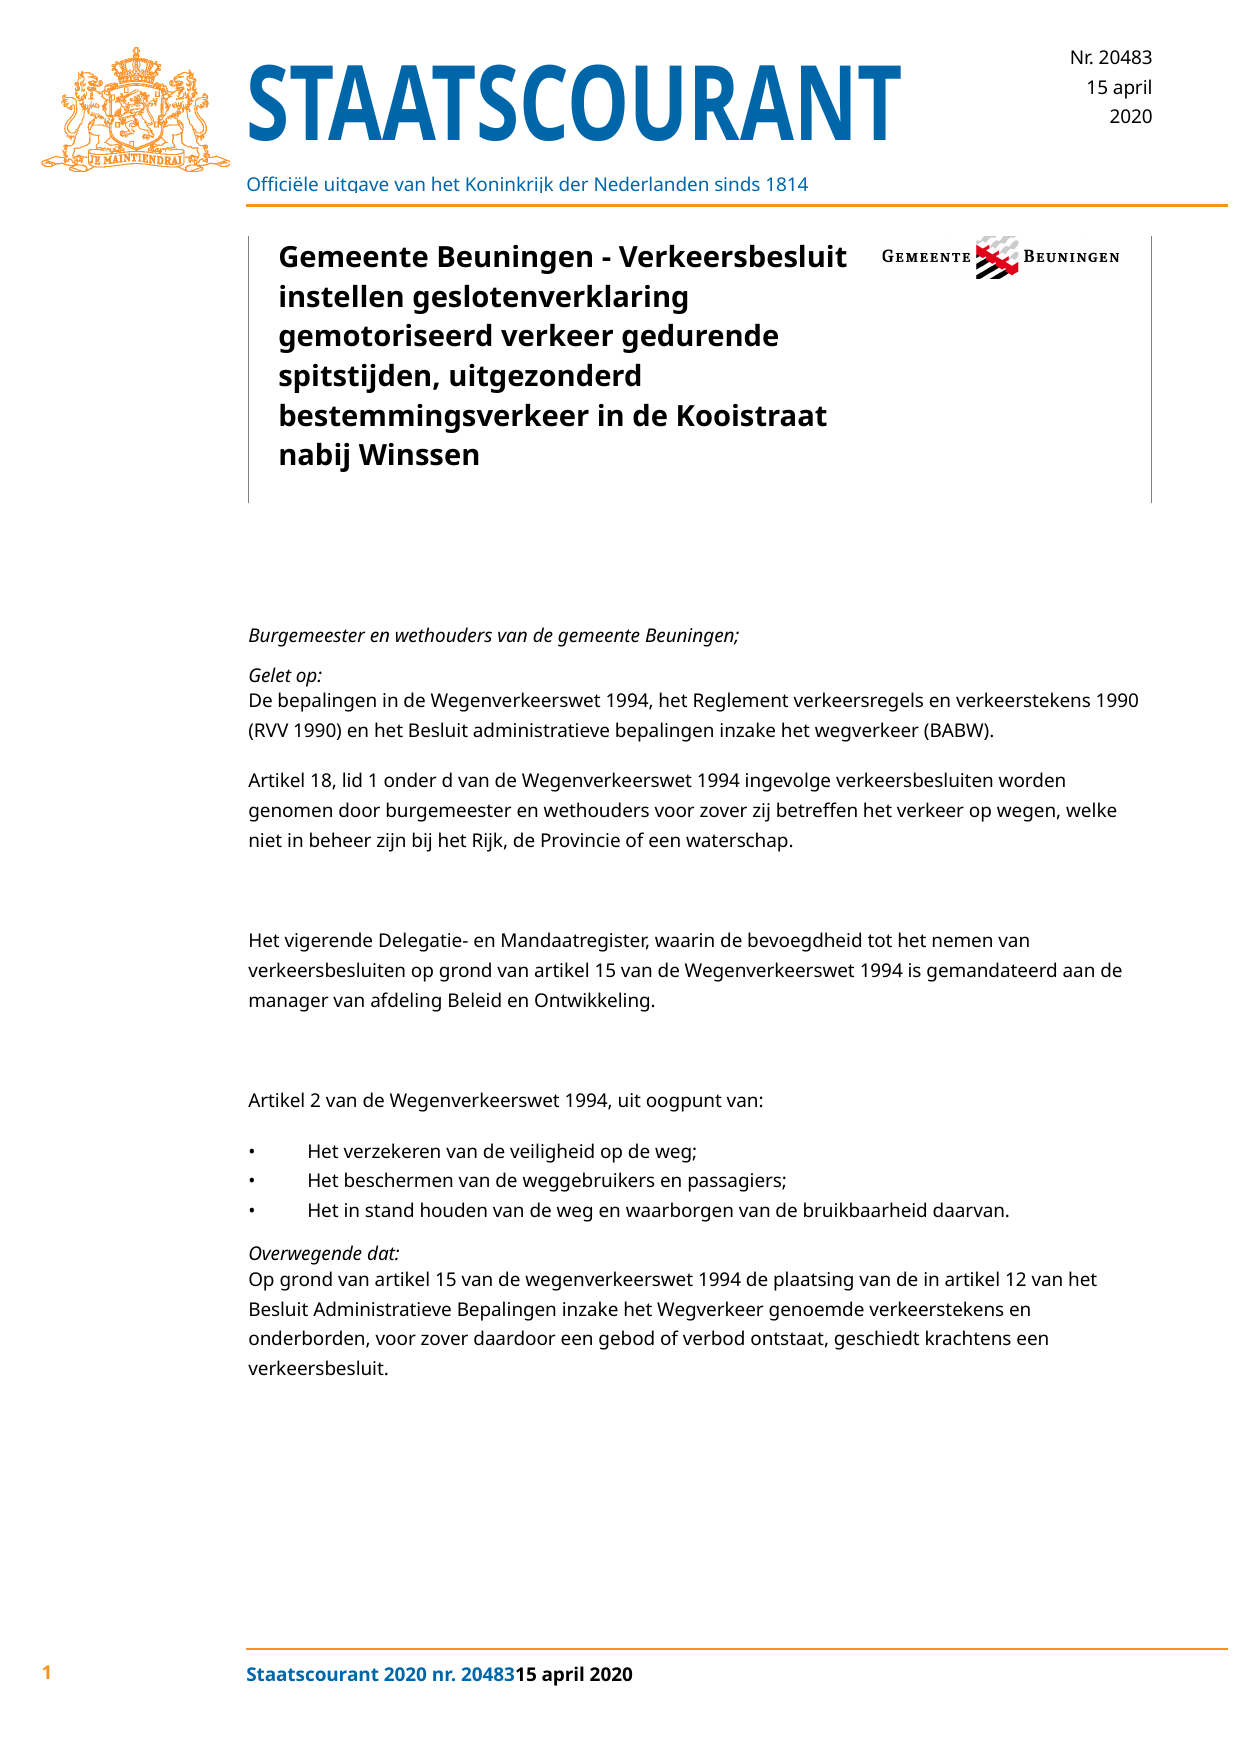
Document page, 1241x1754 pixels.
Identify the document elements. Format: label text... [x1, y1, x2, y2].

picture [882, 236, 1119, 279]
text Het vigerende Delegatie- en Mandaatregister, waarin de bevoegdheid tot het nemen van verkeersbesluiten op grond van artikel 15 van de Wegenverkeerswet 1994 is gemandateerd aan de manager van afdeling Beleid en Ontwikkeling. [248, 928, 1152, 1013]
picture [41, 47, 231, 172]
text Overwegende dat: [248, 1240, 1152, 1266]
table_header [850, 236, 1151, 503]
text Burgemeester en wethouders van de gemeente Beuningen; [248, 623, 1152, 648]
table_header Gemeente Beuningen - Verkeersbesluit instellen geslotenverklaring gemotoriseerd verkeer gedurende spitstijden, uitgezonderd bestemmingsverkeer in de Kooistraat nabij Winssen [249, 236, 850, 503]
text Artikel 2 van de Wegenverkeerswet 1994, uit oogpunt van: [248, 1088, 1152, 1113]
list Het verzekeren van de veiligheid op de weg; [248, 1138, 1152, 1164]
text Gelet op: [248, 662, 1152, 688]
list Het beschermen van de weggebruikers en passagiers; [248, 1168, 1152, 1193]
text Op grond van artikel 15 van de wegenverkeerswet 1994 de plaatsing van de in artikel 12 van het Besluit Administratieve Bepalingen inzake het Wegverkeer genoemde verkeerstekens en onderborden, voor zover daardoor een gebod of verbod ontstaat, geschiedt krachtens een verkeersbesluit. [248, 1266, 1152, 1381]
text Artikel 18, lid 1 onder d van de Wegenverkeerswet 1994 ingevolge verkeersbesluiten worden genomen door burgemeester en wethouders voor zover zij betreffen het verkeer op wegen, welke niet in beheer zijn bij het Rijk, de Provincie of een waterschap. [248, 768, 1152, 853]
text De bepalingen in de Wegenverkeerswet 1994, het Reglement verkeersregels en verkeerstekens 1990 (RVV 1990) en het Besluit administratieve bepalingen inzake het wegverkeer (BABW). [248, 688, 1152, 743]
list Het in stand houden van de weg en waarborgen van de bruikbaarheid daarvan. [248, 1197, 1152, 1223]
